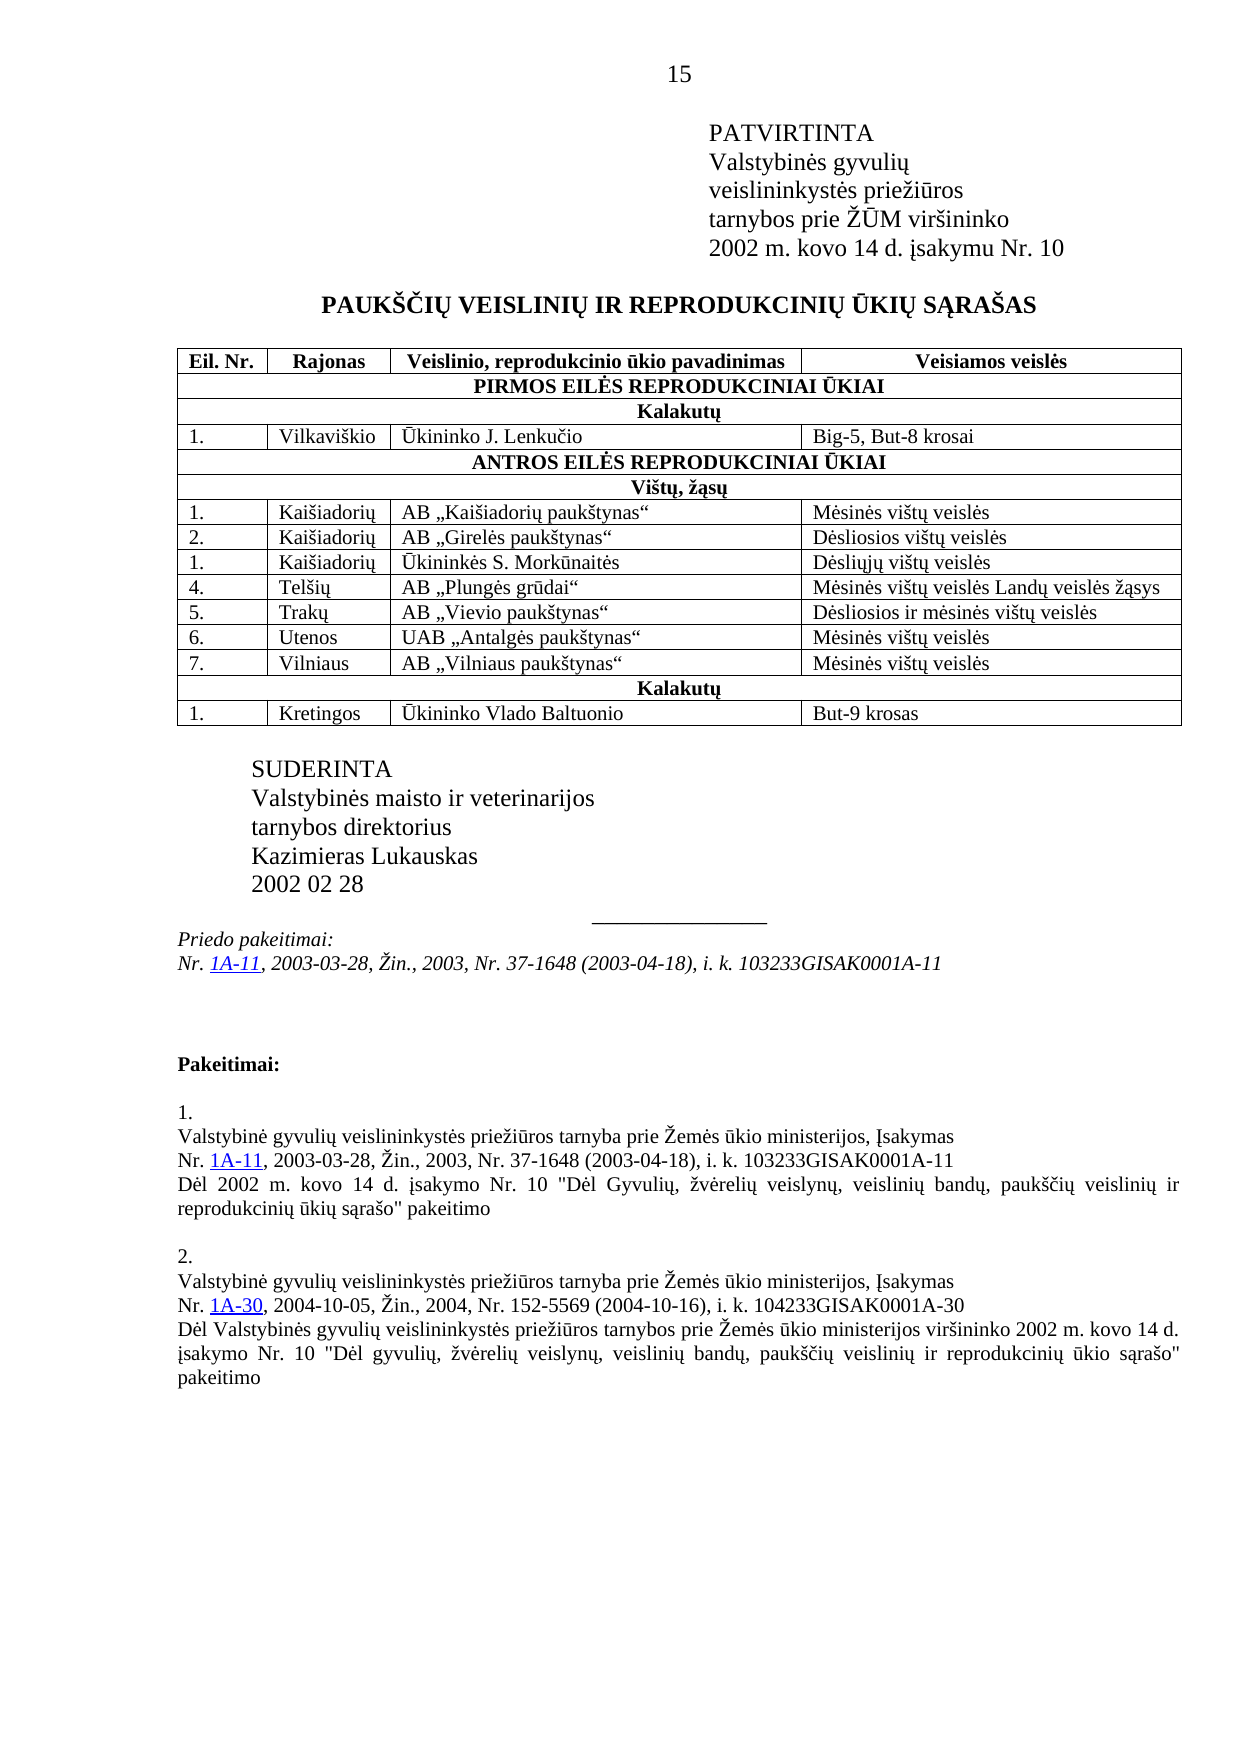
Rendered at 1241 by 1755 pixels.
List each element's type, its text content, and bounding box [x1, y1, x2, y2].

table_cell Ūkininko J. Lenkučio [391, 425, 801, 448]
text Kazimieras Lukauskas [177, 841, 1181, 869]
text Valstybinė gyvulių veislininkystės priežiūros tarnyba prie Žemės ūkio ministerijos, Įsakymas [177, 1268, 1181, 1293]
text Valstybinės gyvulių [177, 147, 1181, 176]
table_cell AB „Plungės grūdai“ [391, 575, 801, 599]
table_cell AB „Vilniaus paukštynas“ [391, 650, 801, 674]
table_cell Kalakutų [178, 676, 1181, 699]
text Priedo pakeitimai: [177, 927, 1181, 951]
text Dėl 2002 m. kovo 14 d. įsakymo Nr. 10 "Dėl Gyvulių, žvėrelių veislynų, veislinių bandų, paukščių veislinių ir reprodukcinių ūkių sąrašo" pakeitimo [177, 1172, 1181, 1220]
table_cell ANTROS EILĖS REPRODUKCINIAI ŪKIAI [178, 450, 1181, 474]
table_cell 2. [178, 525, 267, 549]
table_cell But-9 krosas [802, 701, 1181, 725]
text 2002 02 28 [177, 869, 1181, 898]
table_cell Kretingos [268, 701, 390, 725]
table_cell 4. [178, 575, 267, 599]
table_cell 1. [178, 701, 267, 725]
table_cell AB „Kaišiadorių paukštynas“ [391, 500, 801, 524]
text 2. [177, 1244, 1181, 1268]
table_cell Mėsinės vištų veislės [802, 500, 1181, 524]
table_cell Vilniaus [268, 650, 390, 674]
table_cell UAB „Antalgės paukštynas“ [391, 625, 801, 649]
table_header Veisiamos veislės [802, 349, 1181, 373]
text Pakeitimai: [177, 1052, 1181, 1076]
table_cell Dėsliosios ir mėsinės vištų veislės [802, 600, 1181, 624]
text tarnybos prie ŽŪM viršininko [177, 204, 1181, 233]
table_cell Dėsliųjų vištų veislės [802, 550, 1181, 574]
text Nr. 1A-30, 2004-10-05, Žin., 2004, Nr. 152-5569 (2004-10-16), i. k. 104233GISAK0001A-30 [177, 1293, 1181, 1317]
table_cell Ūkininkės S. Morkūnaitės [391, 550, 801, 574]
table_cell Mėsinės vištų veislės [802, 625, 1181, 649]
text Nr. 1A-11, 2003-03-28, Žin., 2003, Nr. 37-1648 (2003-04-18), i. k. 103233GISAK0001A-11 [177, 1148, 1181, 1172]
table_cell Vilkaviškio [268, 425, 390, 448]
text tarnybos direktorius [177, 812, 1181, 841]
table_cell Ūkininko Vlado Baltuonio [391, 701, 801, 725]
table_cell AB „Girelės paukštynas“ [391, 525, 801, 549]
table_cell Utenos [268, 625, 390, 649]
text Dėl Valstybinės gyvulių veislininkystės priežiūros tarnybos prie Žemės ūkio ministerijos viršininko 2002 m. kovo 14 d. įsakymo Nr. 10 "Dėl gyvulių, žvėrelių veislynų, veislinių bandų, paukščių veislinių ir reprodukcinių ūkio sąrašo" pakeitimo [177, 1317, 1181, 1389]
text Valstybinės maisto ir veterinarijos [177, 783, 1181, 812]
text SUDERINTA [177, 754, 1181, 783]
text 2002 m. kovo 14 d. įsakymu Nr. 10 [177, 233, 1181, 262]
table_cell 1. [178, 425, 267, 448]
table_cell 7. [178, 650, 267, 674]
table_cell 1. [178, 550, 267, 574]
table_cell Mėsinės vištų veislės Landų veislės žąsys [802, 575, 1181, 599]
table_cell Vištų, žąsų [178, 475, 1181, 499]
table_cell Kalakutų [178, 399, 1181, 423]
table_cell Big-5, But-8 krosai [802, 425, 1181, 448]
table_cell Trakų [268, 600, 390, 624]
text PATVIRTINTA [709, 118, 1181, 147]
table_cell 6. [178, 625, 267, 649]
table_header Eil. Nr. [178, 349, 267, 373]
table_cell Kaišiadorių [268, 500, 390, 524]
table_cell PIRMOS EILĖS REPRODUKCINIAI ŪKIAI [178, 374, 1181, 398]
table_cell 1. [178, 500, 267, 524]
table_header Veislinio, reprodukcinio ūkio pavadinimas [391, 349, 801, 373]
table_cell Kaišiadorių [268, 550, 390, 574]
table_header Rajonas [268, 349, 390, 373]
text Valstybinė gyvulių veislininkystės priežiūros tarnyba prie Žemės ūkio ministerijos, Įsakymas [177, 1124, 1181, 1148]
table_cell Mėsinės vištų veislės [802, 650, 1181, 674]
text Nr. 1A-11, 2003-03-28, Žin., 2003, Nr. 37-1648 (2003-04-18), i. k. 103233GISAK0001A-11 [177, 951, 1181, 975]
table_cell 5. [178, 600, 267, 624]
text 1. [177, 1100, 1181, 1124]
text PAUKŠČIŲ VEISLINIŲ IR REPRODUKCINIŲ ŪKIŲ SĄRAŠAS [177, 291, 1181, 319]
text veislininkystės priežiūros [177, 176, 1181, 204]
table_cell Telšių [268, 575, 390, 599]
text ______________ [177, 898, 1181, 927]
table_cell Dėsliosios vištų veislės [802, 525, 1181, 549]
table_cell Kaišiadorių [268, 525, 390, 549]
table_cell AB „Vievio paukštynas“ [391, 600, 801, 624]
